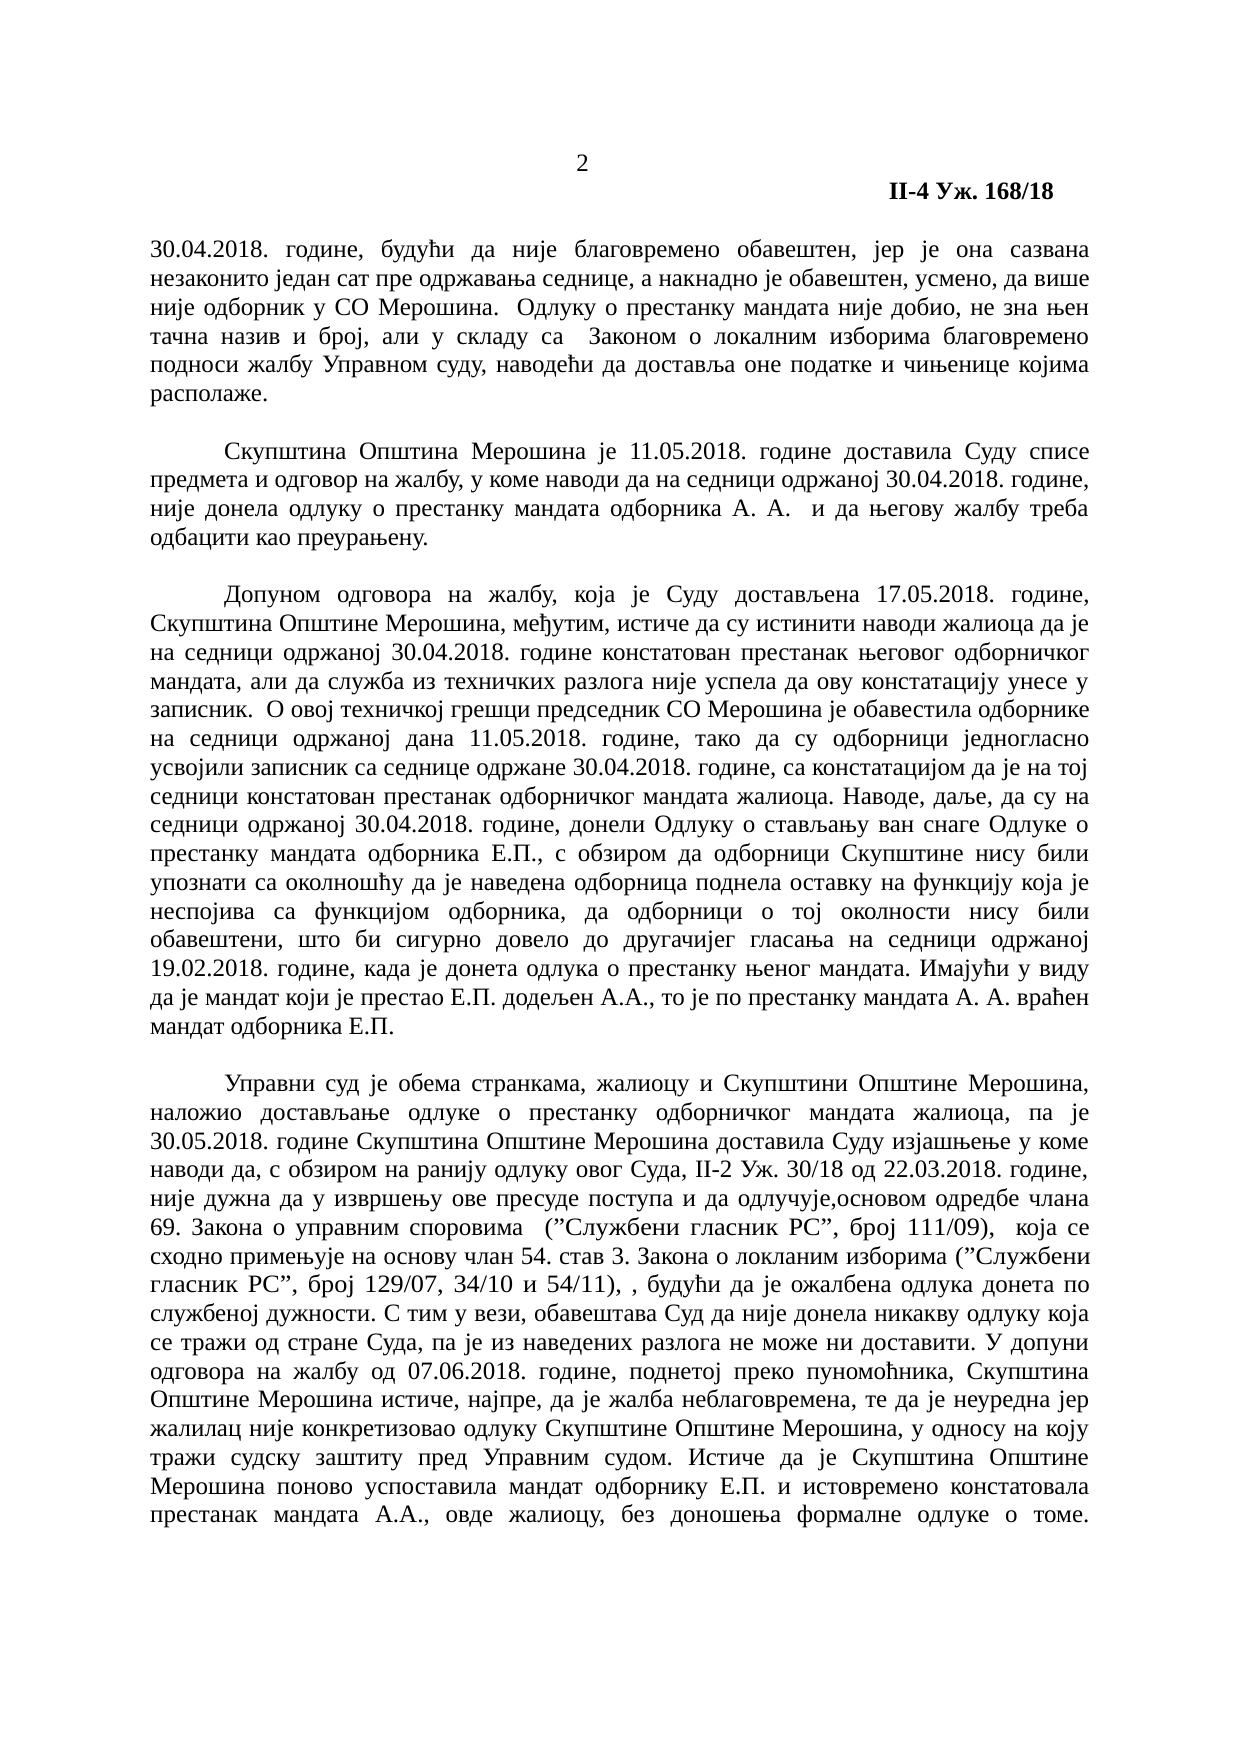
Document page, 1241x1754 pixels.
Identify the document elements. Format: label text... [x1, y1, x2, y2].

text Скупштина Општина Мерошина је 11.05.2018. године доставила Суду списе предмета и одговор на жалбу, у коме наводи да на седници одржаној 30.04.2018. године, није донела одлуку о престанку мандата одборника А. А. и да његову жалбу треба одбацити као преурањену. [150, 436, 1090, 551]
text 30.04.2018. године, будући да није благовремено обавештен, јер је она сазвана незаконито један сат пре одржавања седнице, а накнадно је обавештен, усмено, да више није одборник у СО Мерошина. Одлуку о престанку мандата није добио, не зна њен тачна назив и број, али у складу са Законом о локалним изборима благовремено подноси жалбу Управном суду, наводећи да доставља оне податке и чињенице којима располаже. [150, 234, 1090, 407]
text Допуном одговора на жалбу, која је Суду достављена 17.05.2018. године, Скупштина Општине Мерошина, међутим, истиче да су истинити наводи жалиоца да је на седници одржаној 30.04.2018. године констатован престанак његовог одборничког мандата, али да служба из техничких разлога није успела да ову констатацију унесе у записник. О овој техничкој грешци председник СО Мерошина је обавестила одборнике на седници одржаној дана 11.05.2018. године, тако да су одборници једногласно усвојили записник са седнице одржане 30.04.2018. године, са констатацијом да је на тој седници констатован престанак одборничког мандата жалиоца. Наводе, даље, да су на седници одржаној 30.04.2018. године, донели Одлуку о стављању ван снаге Одлуке о престанку мандата одборника Е.П., с обзиром да одборници Скупштине нису били упознати са околношћу да је наведена одборница поднела оставку на функцију која је неспојива са функцијом одборника, да одборници о тој околности нису били обавештени, што би сигурно довело до другачијег гласања на седници одржаној 19.02.2018. године, када је донета одлука о престанку њеног мандата. Имајући у виду да је мандат који је престао Е.П. додељен А.А., то је по престанку мандата А. А. враћен мандат одборника Е.П. [150, 579, 1090, 1039]
text Управни суд је обема странкама, жалиоцу и Скупштини Општине Мерошина, наложио достављање одлуке о престанку одборничког мандата жалиоца, па је 30.05.2018. године Скупштина Општине Мерошина доставила Суду изјашњење у коме наводи да, с обзиром на ранију одлуку овог Суда, II-2 Уж. 30/18 од 22.03.2018. године, није дужна да у извршењу ове пресуде поступа и да одлучује,основом одредбе члана 69. Закона о управним споровима (”Службени гласник РС”, број 111/09), која се сходно примењује на основу члан 54. став 3. Закона о локланим изборима (”Службени гласник РС”, број 129/07, 34/10 и 54/11), , будући да је ожалбена одлука донета по службеној дужности. С тим у вези, обавештава Суд да није донела никакву одлуку која се тражи од стране Суда, па је из наведених разлога не може ни доставити. У допуни одговора на жалбу од 07.06.2018. године, поднетој преко пуномоћника, Скупштина Општине Мерошина истиче, најпре, да је жалба неблаговремена, те да је неуредна јер жалилац није конкретизовао одлуку Скупштине Општине Мерошина, у односу на коју тражи судску заштиту пред Управним судом. Истиче да је Скупштина Општине Мерошина поново успоставила мандат одборнику Е.П. и истовремено констатовала престанак мандата А.А., овде жалиоцу, без доношења формалне одлуке о томе. [150, 1068, 1090, 1528]
